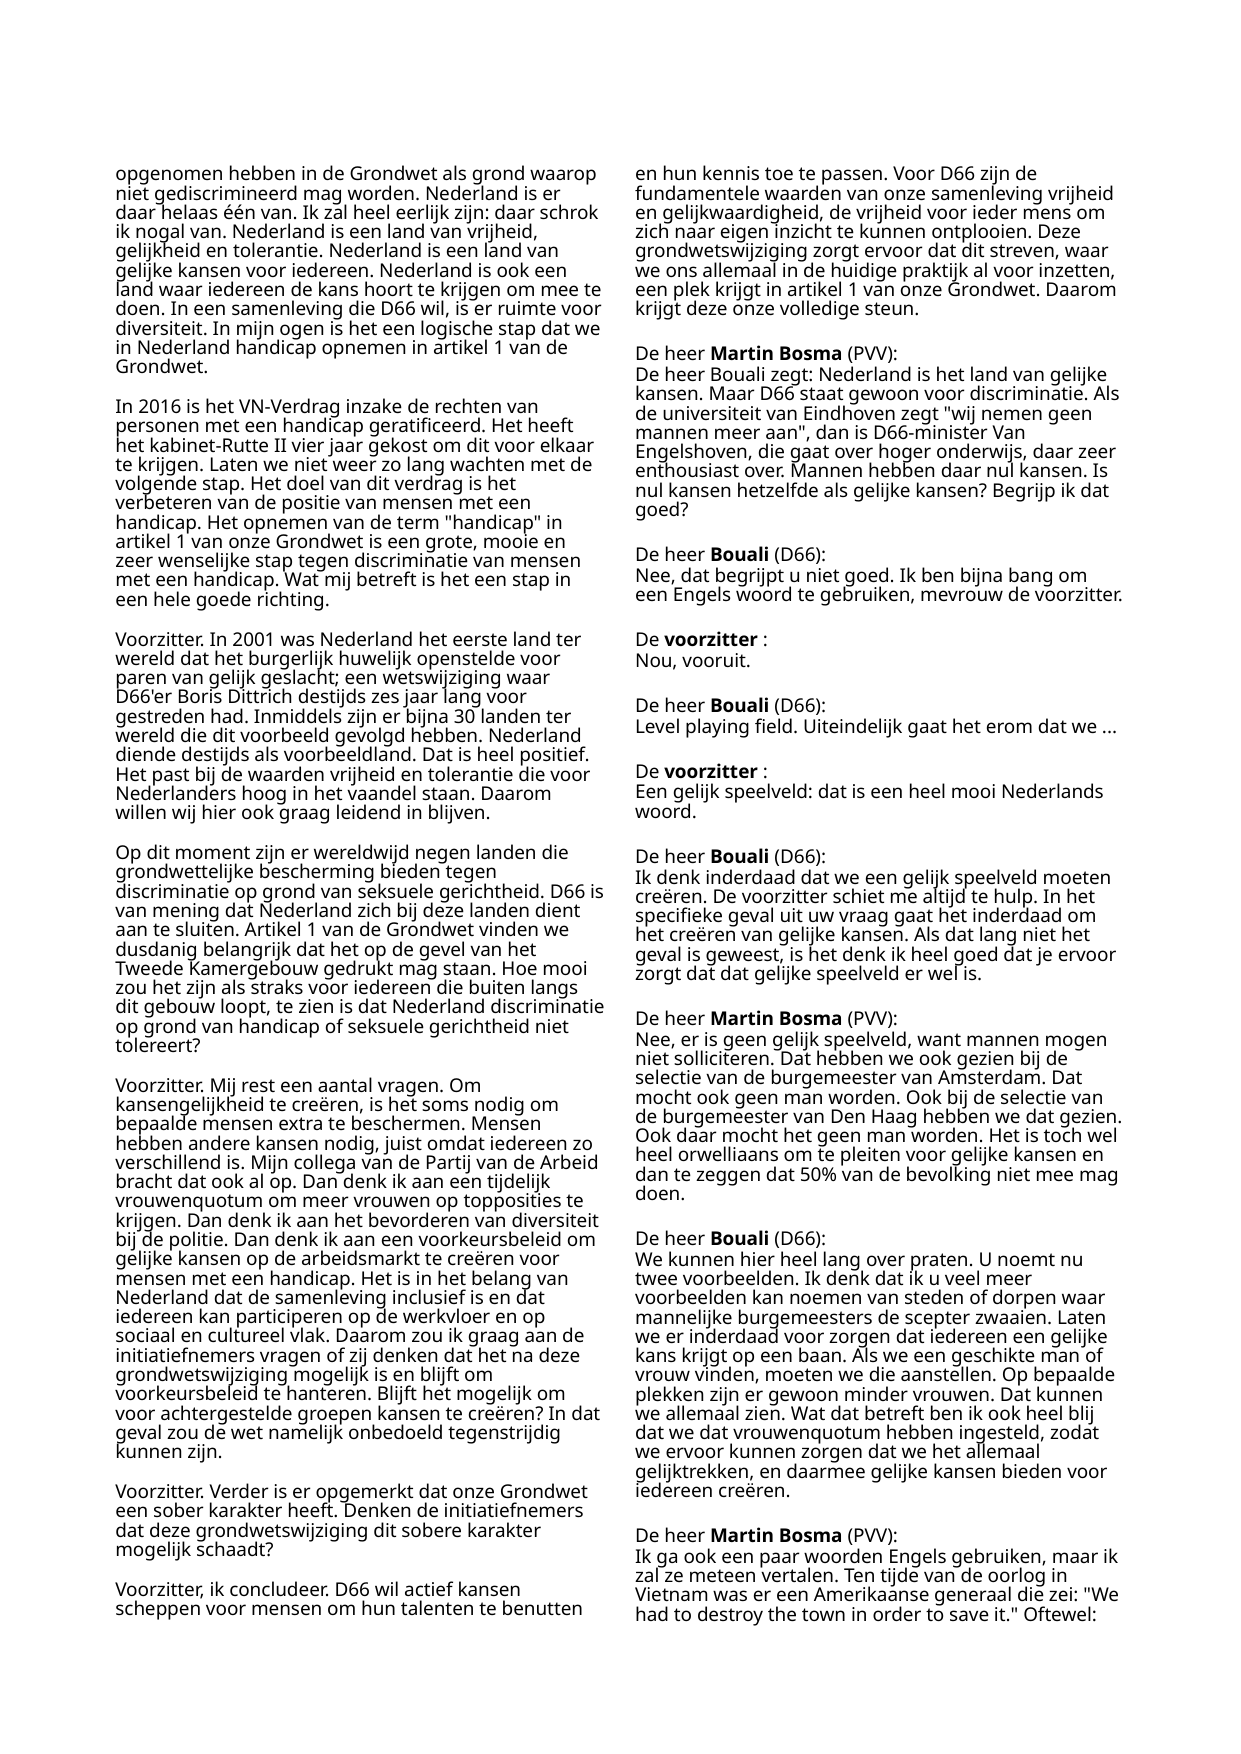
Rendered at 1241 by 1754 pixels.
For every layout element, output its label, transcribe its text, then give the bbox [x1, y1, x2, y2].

text Een gelijk speelveld: dat is een heel mooi Nederlands woord. [635, 783, 1125, 822]
text We kunnen hier heel lang over praten. U noemt nu twee voorbeelden. Ik denk dat ik u veel meer voorbeelden kan noemen van steden of dorpen waar mannelijke burgemeesters de scepter zwaaien. Laten we er inderdaad voor zorgen dat iedereen een gelijke kans krijgt op een baan. Als we een geschikte man of vrouw vinden, moeten we die aanstellen. Op bepaalde plekken zijn er gewoon minder vrouwen. Dat kunnen we allemaal zien. Wat dat betreft ben ik ook heel blij dat we dat vrouwenquotum hebben ingesteld, zodat we ervoor kunnen zorgen dat we het allemaal gelijktrekken, en daarmee gelijke kansen bieden voor iedereen creëren. [635, 1251, 1125, 1501]
text Nou, vooruit. [635, 652, 1125, 671]
text Ik ga ook een paar woorden Engels gebruiken, maar ik zal ze meteen vertalen. Ten tijde van de oorlog in Vietnam was er een Amerikaanse generaal die zei: "We had to destroy the town in order to save it." Oftewel: [635, 1548, 1125, 1625]
text De heer Bouali (D66): [635, 1225, 1125, 1251]
text De voorzitter : [635, 758, 1125, 783]
text en hun kennis toe te passen. Voor D66 zijn de fundamentele waarden van onze samenleving vrijheid en gelijkwaardigheid, de vrijheid voor ieder mens om zich naar eigen inzicht te kunnen ontplooien. Deze grondwetswijziging zorgt ervoor dat dit streven, waar we ons allemaal in de huidige praktijk al voor inzetten, een plek krijgt in artikel 1 van onze Grondwet. Daarom krijgt deze onze volledige steun. [635, 165, 1125, 319]
text opgenomen hebben in de Grondwet als grond waarop niet gediscrimineerd mag worden. Nederland is er daar helaas één van. Ik zal heel eerlijk zijn: daar schrok ik nogal van. Nederland is een land van vrijheid, gelijkheid en tolerantie. Nederland is een land van gelijke kansen voor iedereen. Nederland is ook een land waar iedereen de kans hoort te krijgen om mee te doen. In een samenleving die D66 wil, is er ruimte voor diversiteit. In mijn ogen is het een logische stap dat we in Nederland handicap opnemen in artikel 1 van de Grondwet. [115, 165, 605, 377]
text Nee, er is geen gelijk speelveld, want mannen mogen niet solliciteren. Dat hebben we ook gezien bij de selectie van de burgemeester van Amsterdam. Dat mocht ook geen man worden. Ook bij de selectie van de burgemeester van Den Haag hebben we dat gezien. Ook daar mocht het geen man worden. Het is toch wel heel orwelliaans om te pleiten voor gelijke kansen en dan te zeggen dat 50% van de bevolking niet mee mag doen. [635, 1031, 1125, 1204]
text De heer Martin Bosma (PVV): [635, 1005, 1125, 1031]
text De heer Bouali (D66): [635, 843, 1125, 869]
text Voorzitter. Mij rest een aantal vragen. Om kansengelijkheid te creëren, is het soms nodig om bepaalde mensen extra te beschermen. Mensen hebben andere kansen nodig, juist omdat iedereen zo verschillend is. Mijn collega van de Partij van de Arbeid bracht dat ook al op. Dan denk ik aan een tijdelijk vrouwenquotum om meer vrouwen op topposities te krijgen. Dan denk ik aan het bevorderen van diversiteit bij de politie. Dan denk ik aan een voorkeursbeleid om gelijke kansen op de arbeidsmarkt te creëren voor mensen met een handicap. Het is in het belang van Nederland dat de samenleving inclusief is en dat iedereen kan participeren op de werkvloer en op sociaal en cultureel vlak. Daarom zou ik graag aan de initiatiefnemers vragen of zij denken dat het na deze grondwetswijziging mogelijk is en blijft om voorkeursbeleid te hanteren. Blijft het mogelijk om voor achtergestelde groepen kansen te creëren? In dat geval zou de wet namelijk onbedoeld tegenstrijdig kunnen zijn. [115, 1077, 605, 1462]
text Op dit moment zijn er wereldwijd negen landen die grondwettelijke bescherming bieden tegen discriminatie op grond van seksuele gerichtheid. D66 is van mening dat Nederland zich bij deze landen dient aan te sluiten. Artikel 1 van de Grondwet vinden we dusdanig belangrijk dat het op de gevel van het Tweede Kamergebouw gedrukt mag staan. Hoe mooi zou het zijn als straks voor iedereen die buiten langs dit gebouw loopt, te zien is dat Nederland discriminatie op grond van handicap of seksuele gerichtheid niet tolereert? [115, 844, 605, 1056]
text Voorzitter, ik concludeer. D66 wil actief kansen scheppen voor mensen om hun talenten te benutten [115, 1581, 605, 1619]
text De heer Martin Bosma (PVV): [635, 340, 1125, 366]
text Ik denk inderdaad dat we een gelijk speelveld moeten creëren. De voorzitter schiet me altijd te hulp. In het specifieke geval uit uw vraag gaat het inderdaad om het creëren van gelijke kansen. Als dat lang niet het geval is geweest, is het denk ik heel goed dat je ervoor zorgt dat dat gelijke speelveld er wel is. [635, 869, 1125, 984]
text De heer Bouali (D66): [635, 541, 1125, 567]
text De heer Bouali (D66): [635, 692, 1125, 718]
text Level playing field. Uiteindelijk gaat het erom dat we ... [635, 718, 1125, 737]
text Voorzitter. In 2001 was Nederland het eerste land ter wereld dat het burgerlijk huwelijk openstelde voor paren van gelijk geslacht; een wetswijziging waar D66'er Boris Dittrich destijds zes jaar lang voor gestreden had. Inmiddels zijn er bijna 30 landen ter wereld die dit voorbeeld gevolgd hebben. Nederland diende destijds als voorbeeldland. Dat is heel positief. Het past bij de waarden vrijheid en tolerantie die voor Nederlanders hoog in het vaandel staan. Daarom willen wij hier ook graag leidend in blijven. [115, 631, 605, 823]
text De voorzitter : [635, 626, 1125, 652]
text Nee, dat begrijpt u niet goed. Ik ben bijna bang om een Engels woord te gebruiken, mevrouw de voorzitter. [635, 567, 1125, 605]
text De heer Martin Bosma (PVV): [635, 1522, 1125, 1548]
text In 2016 is het VN-Verdrag inzake de rechten van personen met een handicap geratificeerd. Het heeft het kabinet-Rutte II vier jaar gekost om dit voor elkaar te krijgen. Laten we niet weer zo lang wachten met de volgende stap. Het doel van dit verdrag is het verbeteren van de positie van mensen met een handicap. Het opnemen van de term "handicap" in artikel 1 van onze Grondwet is een grote, mooie en zeer wenselijke stap tegen discriminatie van mensen met een handicap. Wat mij betreft is het een stap in een hele goede richting. [115, 398, 605, 610]
text De heer Bouali zegt: Nederland is het land van gelijke kansen. Maar D66 staat gewoon voor discriminatie. Als de universiteit van Eindhoven zegt "wij nemen geen mannen meer aan", dan is D66-minister Van Engelshoven, die gaat over hoger onderwijs, daar zeer enthousiast over. Mannen hebben daar nul kansen. Is nul kansen hetzelfde als gelijke kansen? Begrijp ik dat goed? [635, 366, 1125, 520]
text Voorzitter. Verder is er opgemerkt dat onze Grondwet een sober karakter heeft. Denken de initiatiefnemers dat deze grondwetswijziging dit sobere karakter mogelijk schaadt? [115, 1483, 605, 1560]
